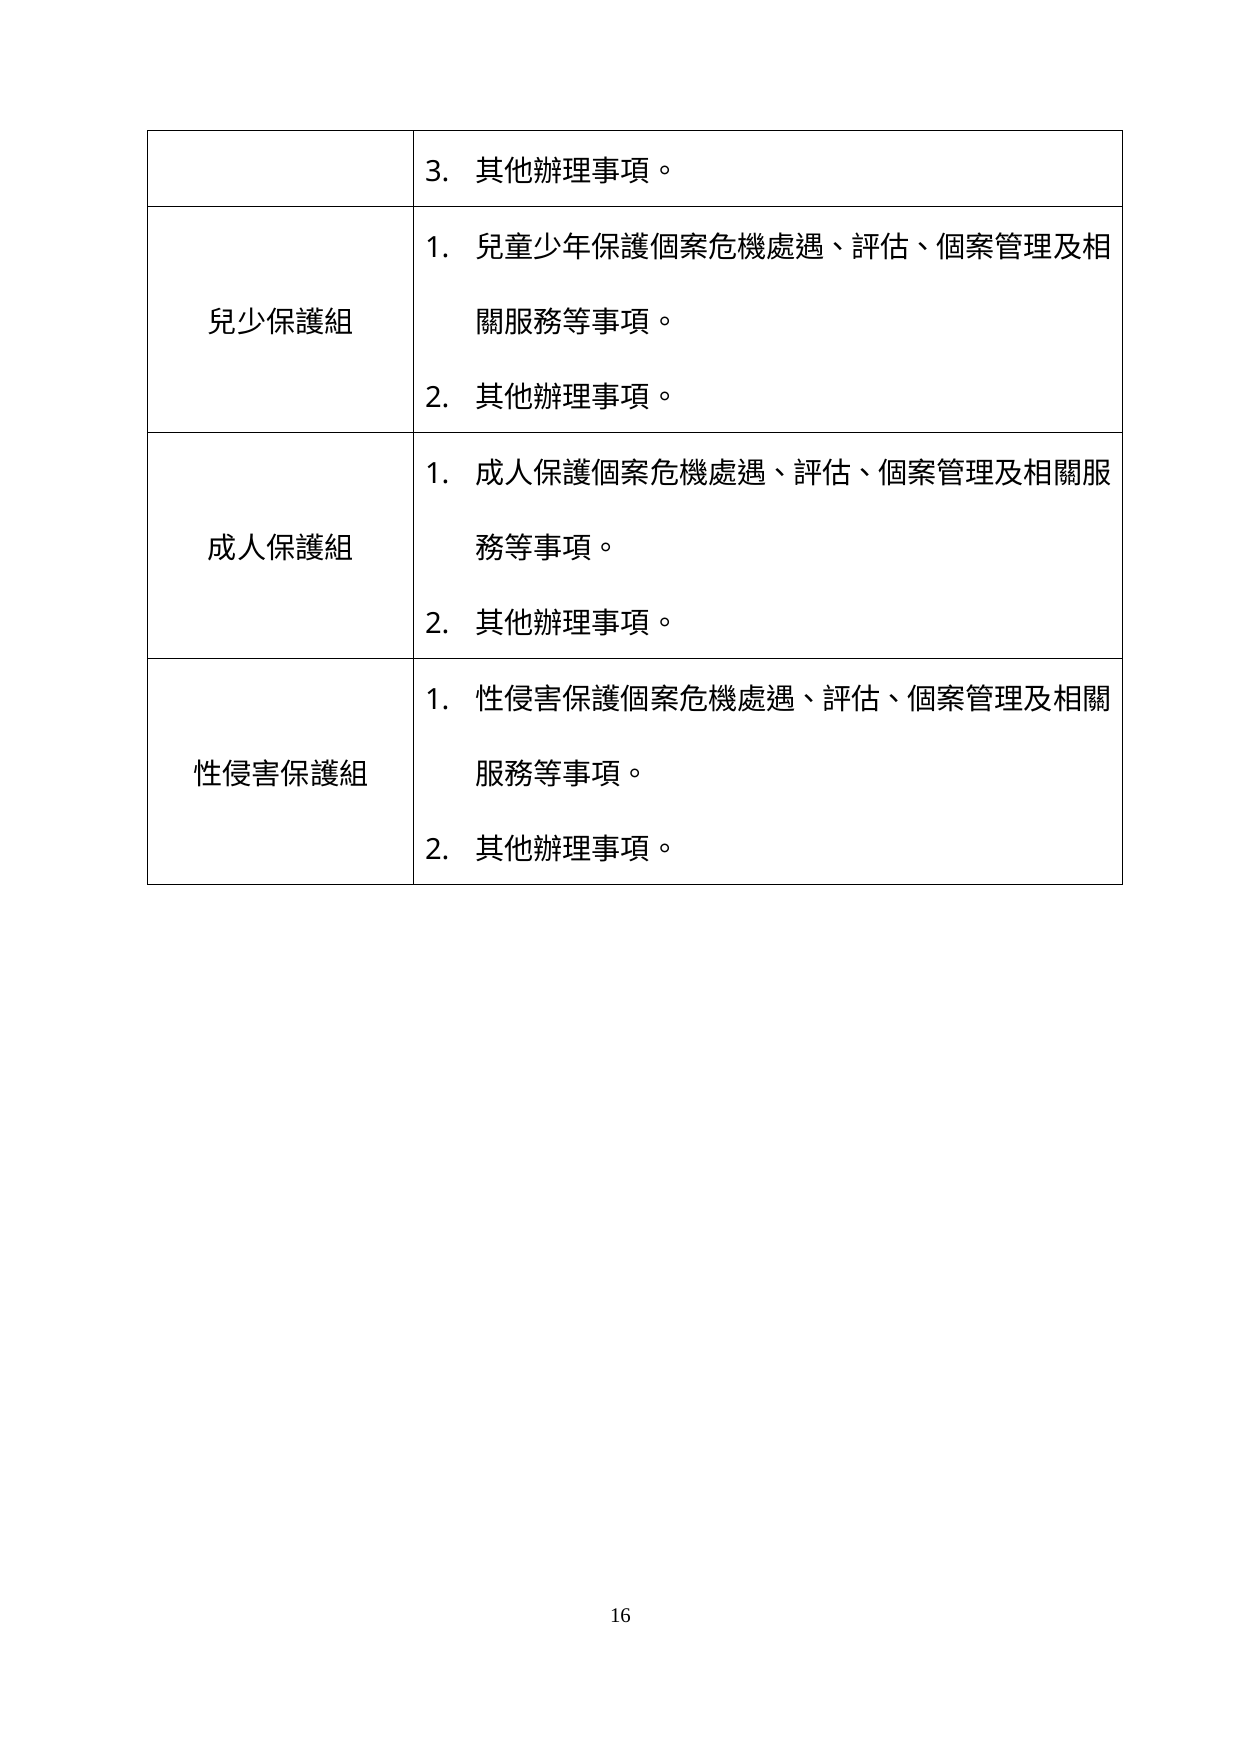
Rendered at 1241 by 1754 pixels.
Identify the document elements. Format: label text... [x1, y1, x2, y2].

table_cell 成人保護個案危機處遇、評估、個案管理及相關服務等事項。 其他辦理事項。 [414, 433, 1122, 658]
table_cell 性侵害保護個案危機處遇、評估、個案管理及相關服務等事項。 其他辦理事項。 [414, 659, 1122, 884]
table_cell 成人保護組 [148, 433, 413, 658]
table_cell [148, 131, 413, 206]
table_cell 性侵害保護組 [148, 659, 413, 884]
table_cell 24小時保護專線受案、派案及追蹤聯繫。 24小時緊急救援規劃協調及諮詢服務等事項。 其他辦理事項。 [414, 131, 1122, 206]
table_cell 兒童少年保護個案危機處遇、評估、個案管理及相關服務等事項。 其他辦理事項。 [414, 207, 1122, 432]
table_cell 兒少保護組 [148, 207, 413, 432]
